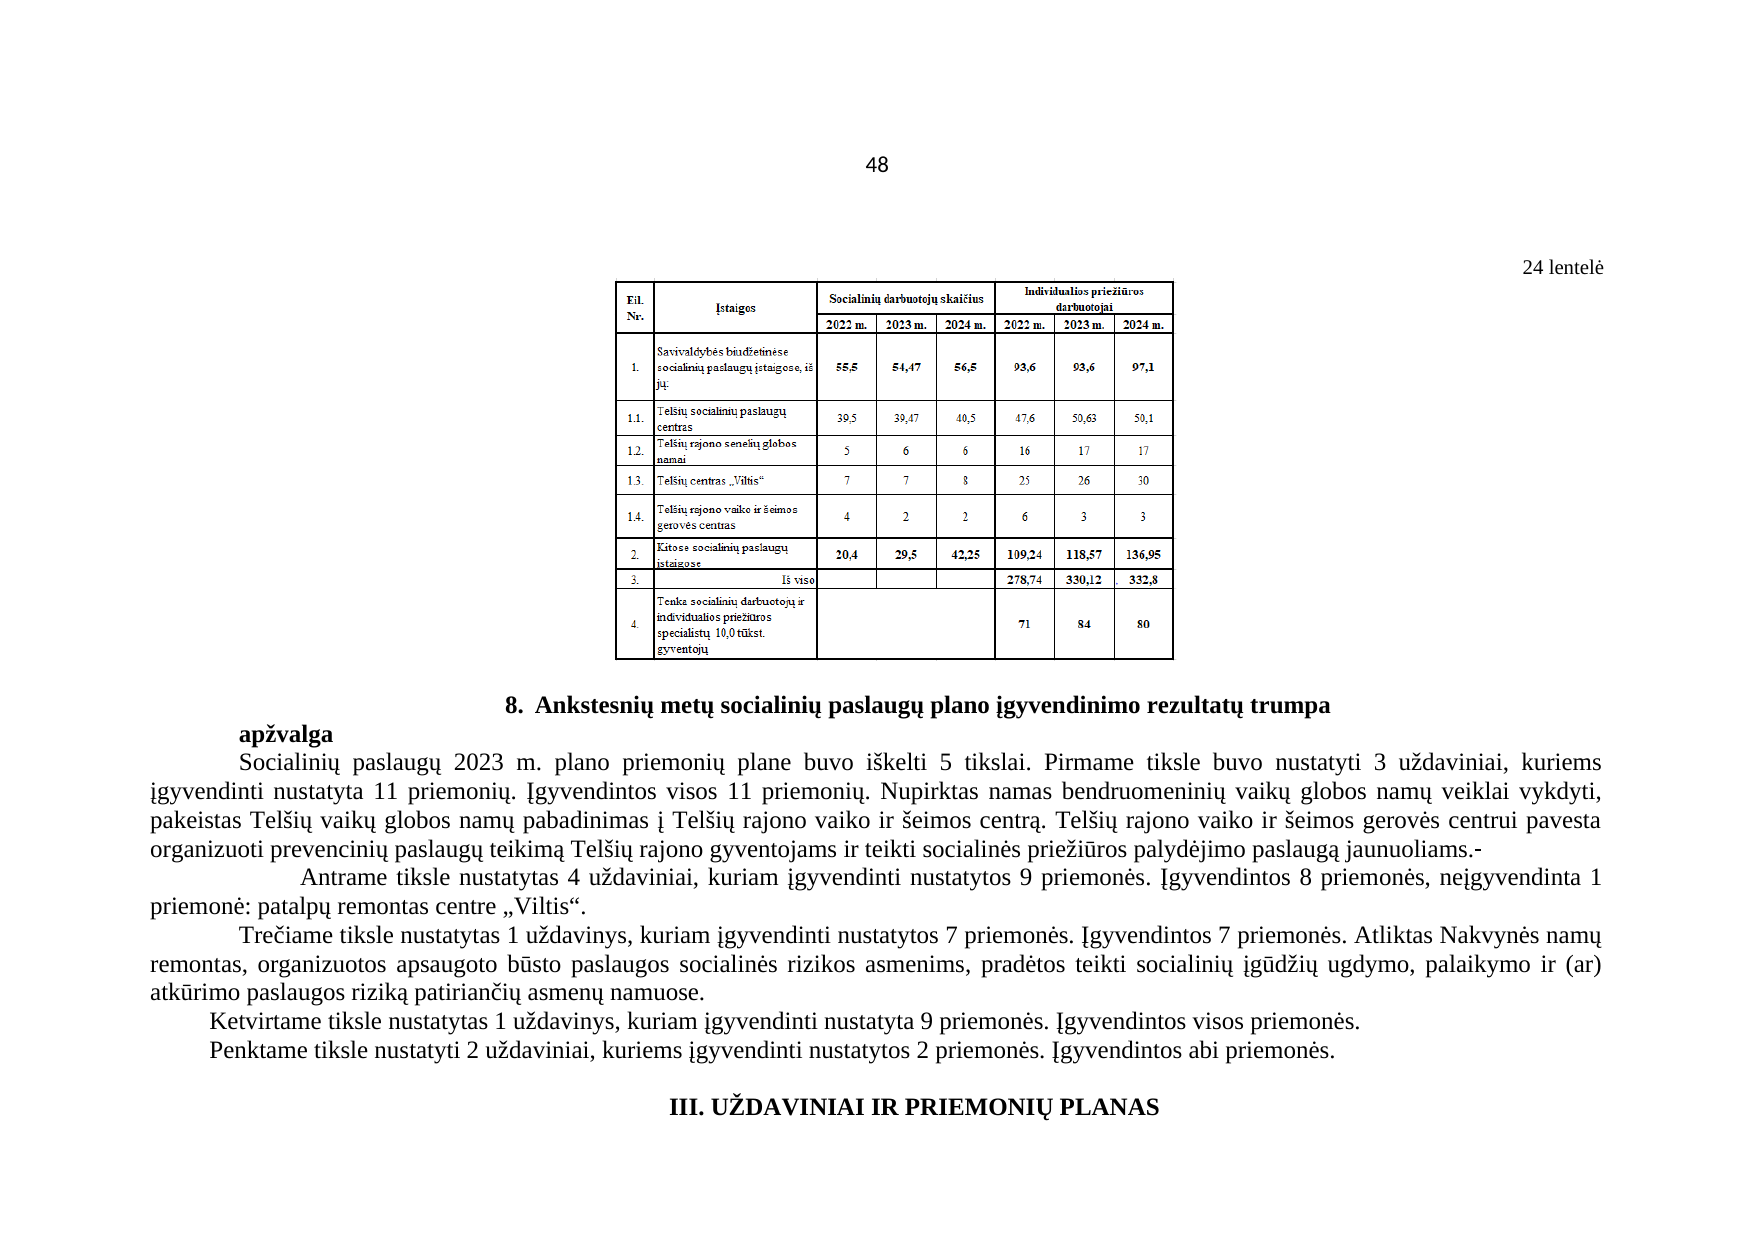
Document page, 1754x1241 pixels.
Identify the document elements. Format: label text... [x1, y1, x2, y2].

text 24 lentelė [187, 255, 1604, 279]
text III. UŽDAVINIAI IR PRIEMONIŲ PLANAS [150, 1092, 1604, 1121]
text Trečiame tiksle nustatytas 1 uždavinys, kuriam įgyvendinti nustatytos 7 priemonės. Įgyvendintos 7 priemonės. Atliktas Nakvynės namų remontas, organizuotos apsaugoto būsto paslaugos socialinės rizikos asmenims, pradėtos teikti socialinių įgūdžių ugdymo, palaikymo ir (ar) atkūrimo paslaugos riziką patiriančių asmenų namuose. [150, 920, 1603, 1006]
text Ketvirtame tiksle nustatytas 1 uždavinys, kuriam įgyvendinti nustatyta 9 priemonės. Įgyvendintos visos priemonės. [150, 1006, 1603, 1035]
text Penktame tiksle nustatyti 2 uždaviniai, kuriems įgyvendinti nustatytos 2 priemonės. Įgyvendintos abi priemonės. [150, 1035, 1603, 1064]
text Antrame tiksle nustatytas 4 uždaviniai, kuriam įgyvendinti nustatytos 9 priemonės. Įgyvendintos 8 priemonės, neįgyvendinta 1 priemonė: patalpų remontas centre „Viltis“. [150, 862, 1604, 920]
text Socialinių paslaugų 2023 m. plano priemonių plane buvo iškelti 5 tikslai. Pirmame tiksle buvo nustatyti 3 uždaviniai, kuriems įgyvendinti nustatyta 11 priemonių. Įgyvendintos visos 11 priemonių. Nupirktas namas bendruomeninių vaikų globos namų veiklai vykdyti, pakeistas Telšių vaikų globos namų pabadinimas į Telšių rajono vaiko ir šeimos centrą. Telšių rajono vaiko ir šeimos gerovės centrui pavesta organizuoti prevencinių paslaugų teikimą Telšių rajono gyventojams ir teikti socialinės priežiūros palydėjimo paslaugą jaunuoliams. [150, 747, 1604, 862]
subtitle apžvalga [239, 719, 1604, 747]
subtitle 8. Ankstesnių metų socialinių paslaugų plano įgyvendinimo rezultatų trumpa [187, 690, 1604, 719]
